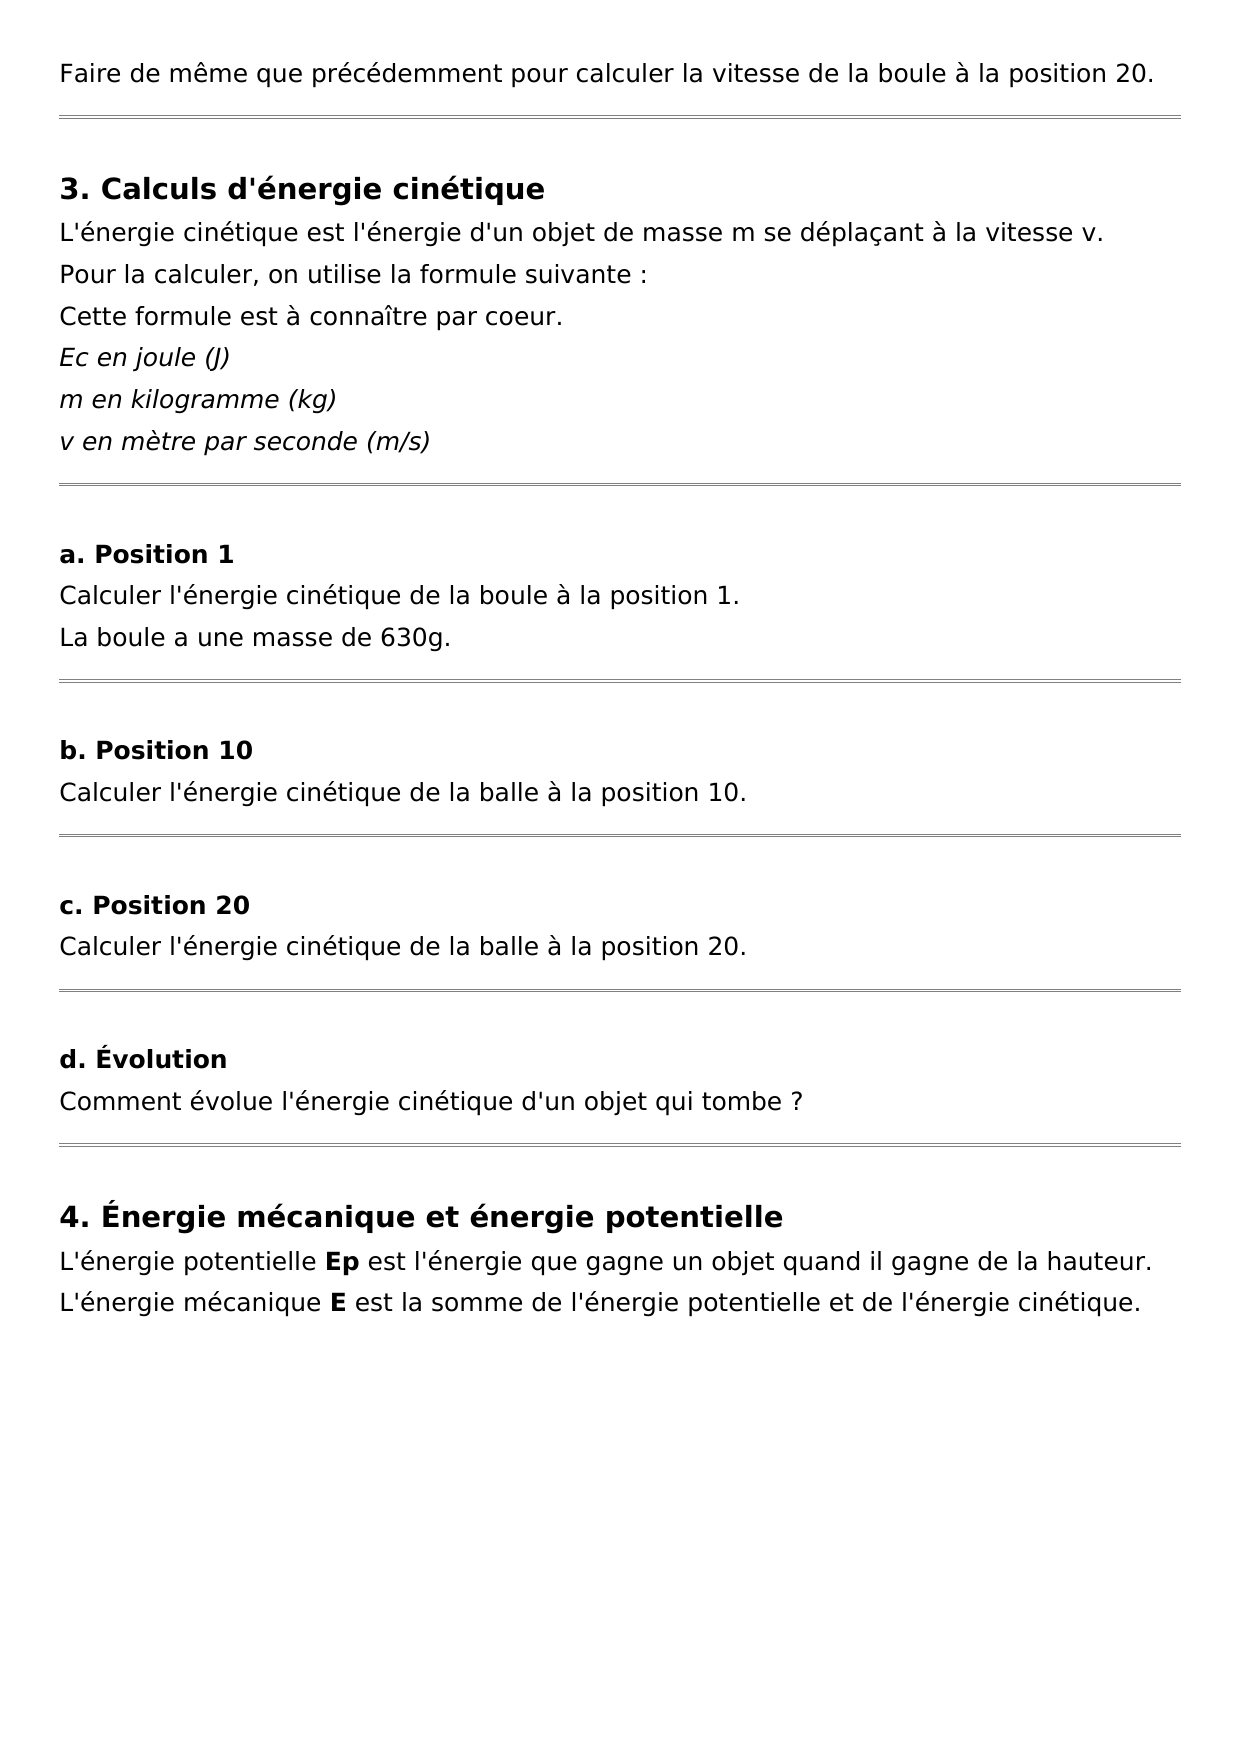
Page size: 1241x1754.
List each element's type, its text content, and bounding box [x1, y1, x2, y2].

text Cette formule est à connaître par coeur. [59, 302, 1181, 331]
subtitle c. Position 20 [59, 891, 1181, 920]
text m en kilogramme (kg) [59, 385, 1181, 414]
subtitle 3. Calculs d'énergie cinétique [59, 172, 1181, 206]
subtitle d. Évolution [59, 1046, 1181, 1075]
text Faire de même que précédemment pour calculer la vitesse de la boule à la position 20. [59, 59, 1181, 88]
text Calculer l'énergie cinétique de la balle à la position 10. [59, 778, 1181, 807]
subtitle b. Position 10 [59, 736, 1181, 765]
text La boule a une masse de 630g. [59, 623, 1181, 652]
text Calculer l'énergie cinétique de la balle à la position 20. [59, 933, 1181, 962]
text L'énergie cinétique est l'énergie d'un objet de masse m se déplaçant à la vitesse v. [59, 218, 1181, 248]
subtitle 4. Énergie mécanique et énergie potentielle [59, 1200, 1181, 1234]
text Calculer l'énergie cinétique de la boule à la position 1. [59, 582, 1181, 611]
text L'énergie potentielle Ep est l'énergie que gagne un objet quand il gagne de la hauteur. [59, 1247, 1181, 1276]
text L'énergie mécanique E est la somme de l'énergie potentielle et de l'énergie cinétique. [59, 1288, 1181, 1318]
text Comment évolue l'énergie cinétique d'un objet qui tombe ? [59, 1087, 1181, 1116]
text Pour la calculer, on utilise la formule suivante : [59, 260, 1181, 289]
subtitle a. Position 1 [59, 540, 1181, 569]
text v en mètre par seconde (m/s) [59, 427, 1181, 456]
text Ec en joule (J) [59, 343, 1181, 373]
